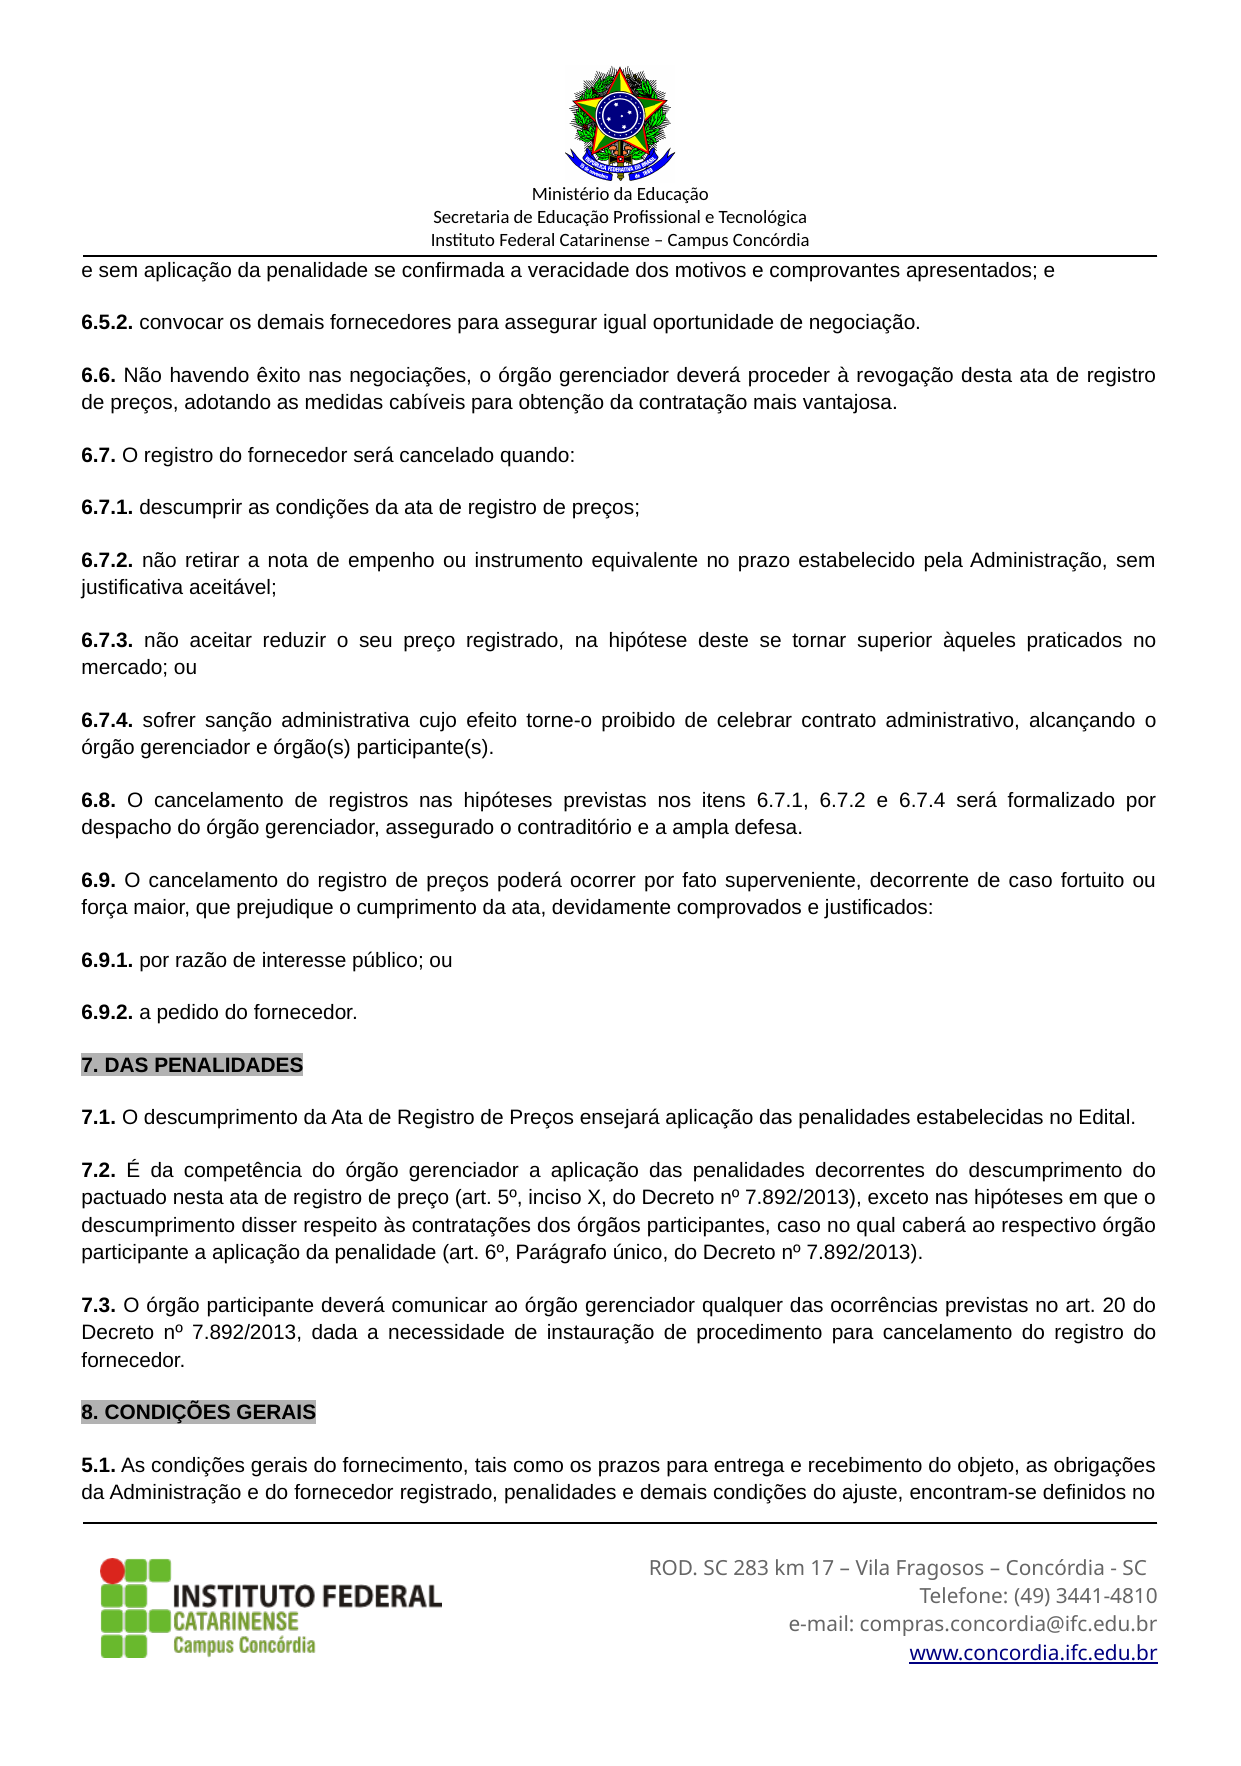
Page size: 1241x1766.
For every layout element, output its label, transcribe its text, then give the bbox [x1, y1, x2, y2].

text 6.8. O cancelamento de registros nas hipóteses previstas nos itens 6.7.1, 6.7.2 e 6.7.4 será formalizado por despacho do órgão gerenciador, assegurado o contraditório e a ampla defesa. [81, 787, 1157, 839]
text 6.9.1. por razão de interesse público; ou [81, 947, 1157, 971]
text 6.7.1. descumprir as condições da ata de registro de preços; [81, 495, 1157, 519]
text 6.7.4. sofrer sanção administrativa cujo efeito torne-o proibido de celebrar contrato administrativo, alcançando o órgão gerenciador e órgão(s) participante(s). [81, 707, 1157, 759]
text 6.9.2. a pedido do fornecedor. [81, 1000, 1157, 1024]
picture [100, 1558, 442, 1658]
text 6.6. Não havendo êxito nas negociações, o órgão gerenciador deverá proceder à revogação desta ata de registro de preços, adotando as medidas cabíveis para obtenção da contratação mais vantajosa. [81, 362, 1157, 414]
text 6.5.2. convocar os demais fornecedores para assegurar igual oportunidade de negociação. [81, 310, 1157, 334]
text 5.1. As condições gerais do fornecimento, tais como os prazos para entrega e recebimento do objeto, as obrigações da Administração e do fornecedor registrado, penalidades e demais condições do ajuste, encontram-se definidos no [81, 1452, 1157, 1504]
list 7.3. O órgão participante deverá comunicar ao órgão gerenciador qualquer das ocorrências previstas no art. 20 do Decreto nº 7.892/2013, dada a necessidade de instauração de procedimento para cancelamento do registro do fornecedor. [81, 1292, 1157, 1371]
list 7. DAS PENALIDADES [81, 1052, 1157, 1076]
list 7.2. É da competência do órgão gerenciador a aplicação das penalidades decorrentes do descumprimento do pactuado nesta ata de registro de preço (art. 5º, inciso X, do Decreto nº 7.892/2013), exceto nas hipóteses em que o descumprimento disser respeito às contratações dos órgãos participantes, caso no qual caberá ao respectivo órgão participante a aplicação da penalidade (art. 6º, Parágrafo único, do Decreto nº 7.892/2013). [81, 1157, 1157, 1264]
text e sem aplicação da penalidade se confirmada a veracidade dos motivos e comprovantes apresentados; e [81, 257, 1157, 281]
text 6.7.2. não retirar a nota de empenho ou instrumento equivalente no prazo estabelecido pela Administração, sem justificativa aceitável; [81, 547, 1157, 599]
text 6.9. O cancelamento do registro de preços poderá ocorrer por fato superveniente, decorrente de caso fortuito ou força maior, que prejudique o cumprimento da ata, devidamente comprovados e justificados: [81, 867, 1157, 919]
text 6.7. O registro do fornecedor será cancelado quando: [81, 442, 1157, 466]
text 6.7.3. não aceitar reduzir o seu preço registrado, na hipótese deste se tornar superior àqueles praticados no mercado; ou [81, 627, 1157, 679]
list 7.1. O descumprimento da Ata de Registro de Preços ensejará aplicação das penalidades estabelecidas no Edital. [81, 1105, 1157, 1129]
text 8. CONDIÇÕES GERAIS [81, 1400, 1157, 1424]
